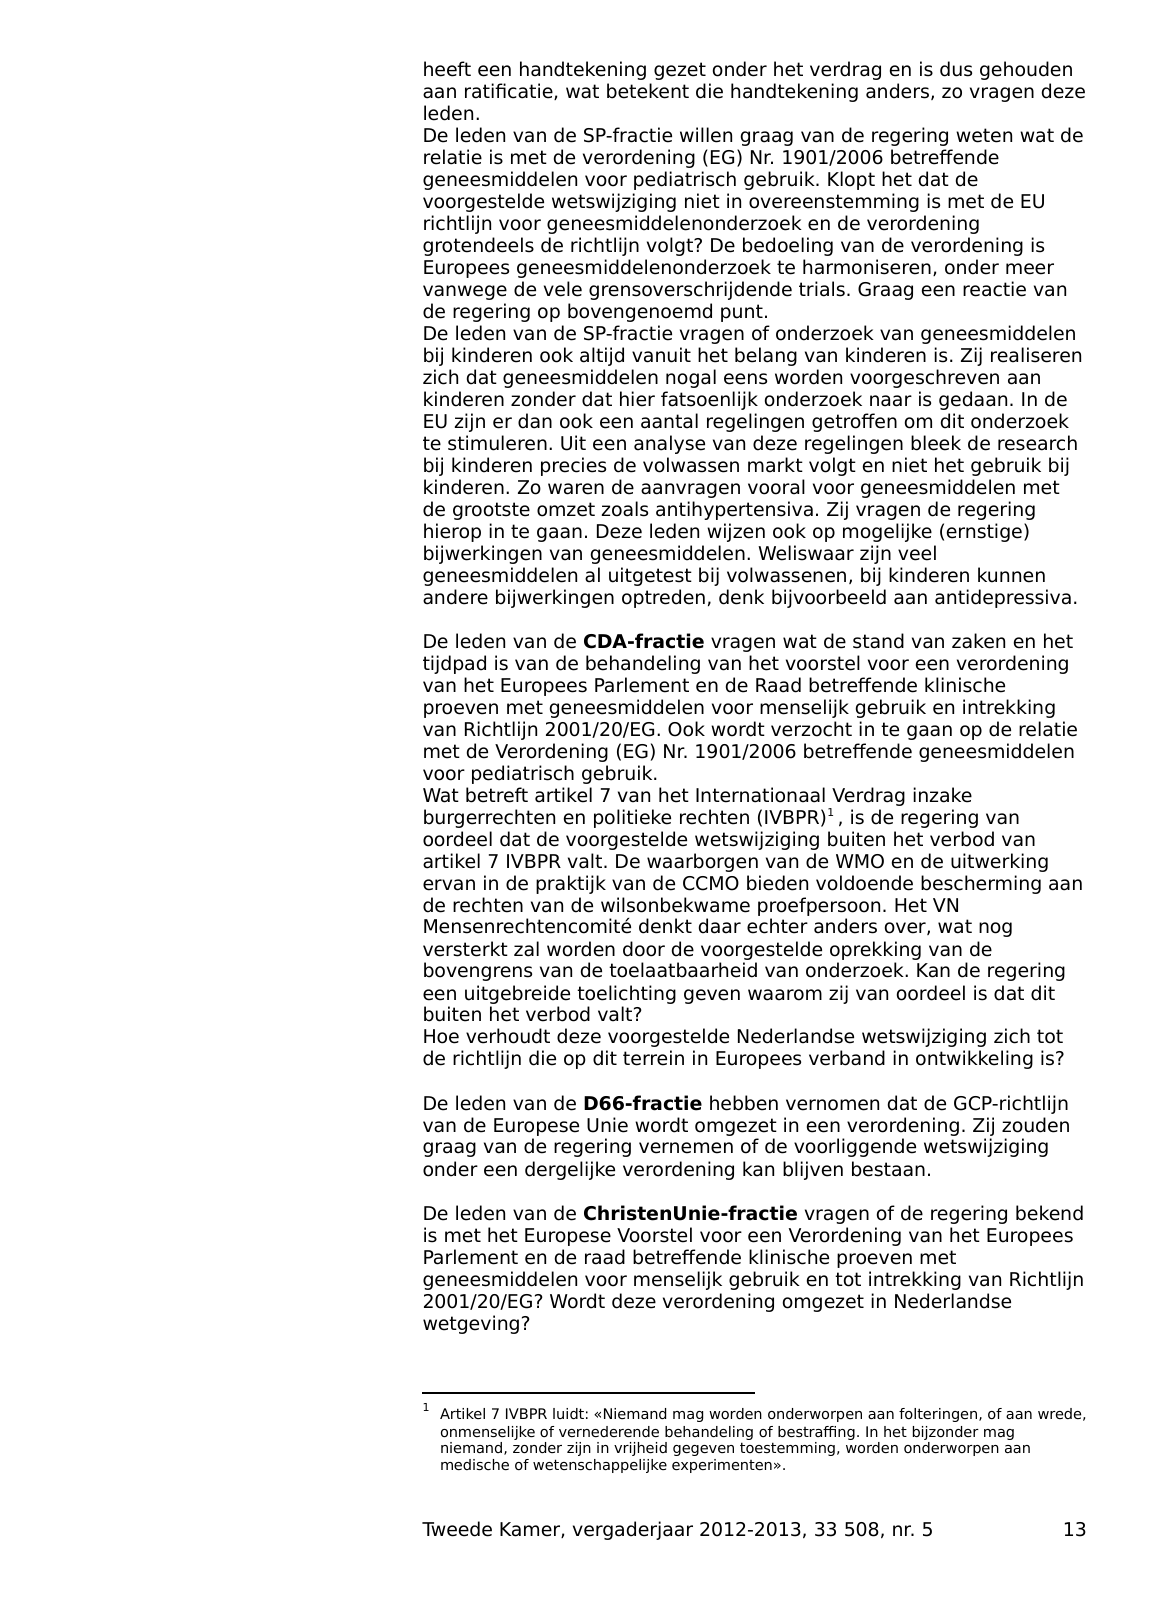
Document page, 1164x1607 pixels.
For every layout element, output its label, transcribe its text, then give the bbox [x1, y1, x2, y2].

text Artikel 7 IVBPR luidt: «Niemand mag worden onderworpen aan folteringen, of aan wrede, onmenselijke of vernederende behandeling of bestraffing. In het bijzonder mag niemand, zonder zijn in vrijheid gegeven toestemming, worden onderworpen aan medische of wetenschappelijke experimenten». [422, 1402, 1087, 1474]
text De leden van de CDA-fractie vragen wat de stand van zaken en het tijdpad is van de behandeling van het voorstel voor een verordening van het Europees Parlement en de Raad betreffende klinische proeven met geneesmiddelen voor menselijk gebruik en intrekking van Richtlijn 2001/20/EG. Ook wordt verzocht in te gaan op de relatie met de Verordening (EG) Nr. 1901/2006 betreffende geneesmiddelen voor pediatrisch gebruik. [422, 631, 1087, 784]
text De leden van de SP-fractie willen graag van de regering weten wat de relatie is met de verordening (EG) Nr. 1901/2006 betreffende geneesmiddelen voor pediatrisch gebruik. Klopt het dat de voorgestelde wetswijziging niet in overeenstemming is met de EU richtlijn voor geneesmiddelenonderzoek en de verordening grotendeels de richtlijn volgt? De bedoeling van de verordening is Europees geneesmiddelenonderzoek te harmoniseren, onder meer vanwege de vele grensoverschrijdende trials. Graag een reactie van de regering op bovengenoemd punt. [422, 125, 1087, 323]
text De leden van de SP-fractie vragen of onderzoek van geneesmiddelen bij kinderen ook altijd vanuit het belang van kinderen is. Zij realiseren zich dat geneesmiddelen nogal eens worden voorgeschreven aan kinderen zonder dat hier fatsoenlijk onderzoek naar is gedaan. In de EU zijn er dan ook een aantal regelingen getroffen om dit onderzoek te stimuleren. Uit een analyse van deze regelingen bleek de research bij kinderen precies de volwassen markt volgt en niet het gebruik bij kinderen. Zo waren de aanvragen vooral voor geneesmiddelen met de grootste omzet zoals antihypertensiva. Zij vragen de regering hierop in te gaan. Deze leden wijzen ook op mogelijke (ernstige) bijwerkingen van geneesmiddelen. Weliswaar zijn veel geneesmiddelen al uitgetest bij volwassenen, bij kinderen kunnen andere bijwerkingen optreden, denk bijvoorbeeld aan antidepressiva. [422, 323, 1087, 608]
text Wat betreft artikel 7 van het Internationaal Verdrag inzake burgerrechten en politieke rechten (IVBPR), is de regering van oordeel dat de voorgestelde wetswijziging buiten het verbod van artikel 7 IVBPR valt. De waarborgen van de WMO en de uitwerking ervan in de praktijk van de CCMO bieden voldoende bescherming aan de rechten van de wilsonbekwame proefpersoon. Het VN Mensenrechtencomité denkt daar echter anders over, wat nog versterkt zal worden door de voorgestelde oprekking van de bovengrens van de toelaatbaarheid van onderzoek. Kan de regering een uitgebreide toelichting geven waarom zij van oordeel is dat dit buiten het verbod valt? [422, 784, 1087, 1026]
text De leden van de ChristenUnie-fractie vragen of de regering bekend is met het Europese Voorstel voor een Verordening van het Europees Parlement en de raad betreffende klinische proeven met geneesmiddelen voor menselijk gebruik en tot intrekking van Richtlijn 2001/20/EG? Wordt deze verordening omgezet in Nederlandse wetgeving? [422, 1203, 1087, 1334]
text heeft een handtekening gezet onder het verdrag en is dus gehouden aan ratificatie, wat betekent die handtekening anders, zo vragen deze leden. [422, 59, 1087, 125]
text Hoe verhoudt deze voorgestelde Nederlandse wetswijziging zich tot de richtlijn die op dit terrein in Europees verband in ontwikkeling is? [422, 1026, 1087, 1070]
text De leden van de D66-fractie hebben vernomen dat de GCP-richtlijn van de Europese Unie wordt omgezet in een verordening. Zij zouden graag van de regering vernemen of de voorliggende wetswijziging onder een dergelijke verordening kan blijven bestaan. [422, 1092, 1087, 1180]
